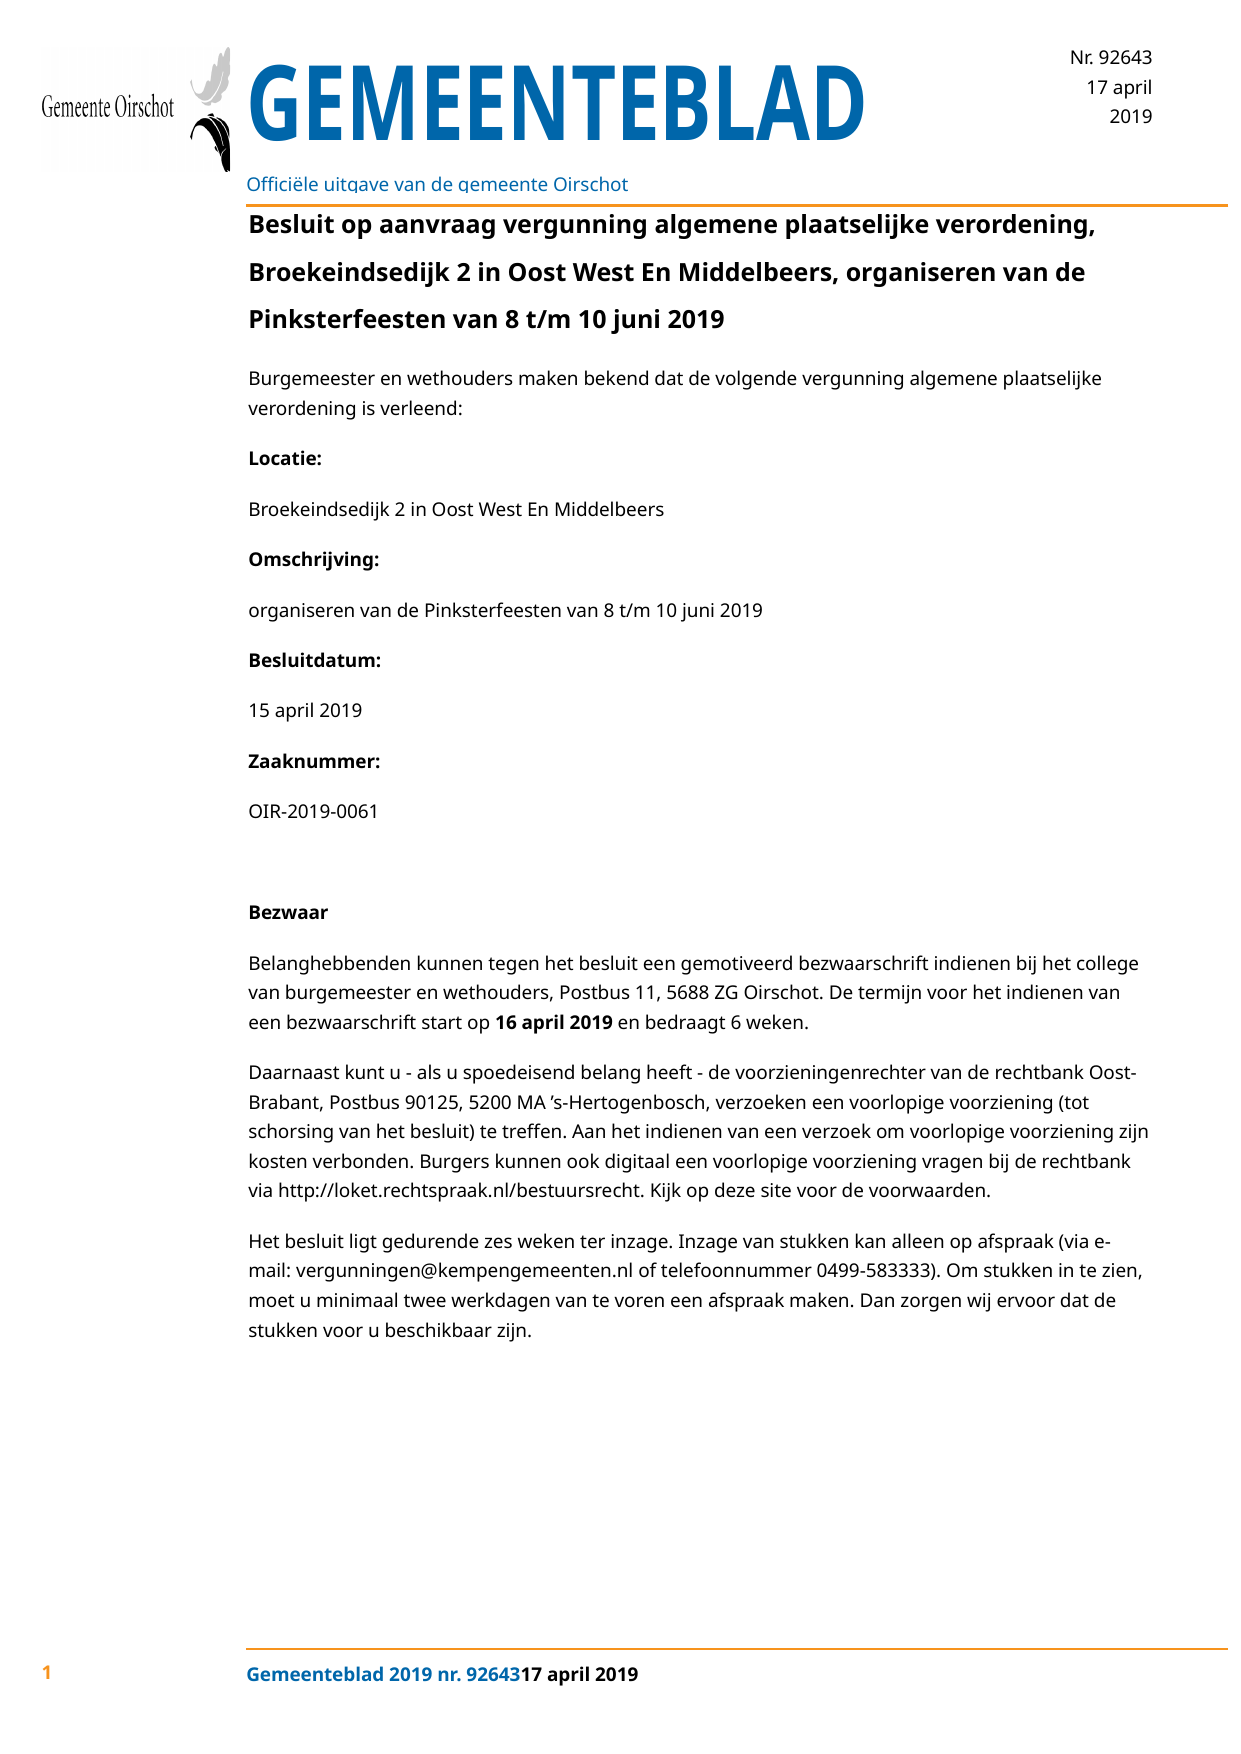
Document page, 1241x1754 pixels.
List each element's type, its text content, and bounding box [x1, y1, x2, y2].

picture [41, 47, 231, 172]
text Zaaknummer: [248, 748, 1152, 774]
text Belanghebbenden kunnen tegen het besluit een gemotiveerd bezwaarschrift indienen bij het college van burgemeester en wethouders, Postbus 11, 5688 ZG Oirschot. De termijn voor het indienen van een bezwaarschrift start op 16 april 2019 en bedraagt 6 weken. [248, 950, 1152, 1034]
text Het besluit ligt gedurende zes weken ter inzage. Inzage van stukken kan alleen op afspraak (via e-mail: vergunningen@kempengemeenten.nl of telefoonnummer 0499-583333). Om stukken in te zien, moet u minimaal twee werkdagen van te voren een afspraak maken. Dan zorgen wij ervoor dat de stukken voor u beschikbaar zijn. [248, 1228, 1152, 1342]
text Broekeindsedijk 2 in Oost West En Middelbeers [248, 496, 1152, 522]
text 15 april 2019 [248, 698, 1152, 723]
text Locatie: [248, 446, 1152, 471]
text Besluitdatum: [248, 647, 1152, 673]
text Besluit op aanvraag vergunning algemene plaatselijke verordening, Broekeindsedijk 2 in Oost West En Middelbeers, organiseren van de Pinksterfeesten van 8 t/m 10 juni 2019 [248, 207, 1152, 336]
text Daarnaast kunt u - als u spoedeisend belang heeft - de voorzieningenrechter van de rechtbank Oost-Brabant, Postbus 90125, 5200 MA ’s-Hertogenbosch, verzoeken een voorlopige voorziening (tot schorsing van het besluit) te treffen. Aan het indienen van een verzoek om voorlopige voorziening zijn kosten verbonden. Burgers kunnen ook digitaal een voorlopige voorziening vragen bij de rechtbank via http://loket.rechtspraak.nl/bestuursrecht. Kijk op deze site voor de voorwaarden. [248, 1059, 1152, 1203]
text OIR-2019-0061 [248, 798, 1152, 824]
text Burgemeester en wethouders maken bekend dat de volgende vergunning algemene plaatselijke verordening is verleend: [248, 366, 1152, 421]
text organiseren van de Pinksterfeesten van 8 t/m 10 juni 2019 [248, 597, 1152, 622]
text Bezwaar [248, 899, 1152, 925]
text Omschrijving: [248, 546, 1152, 572]
